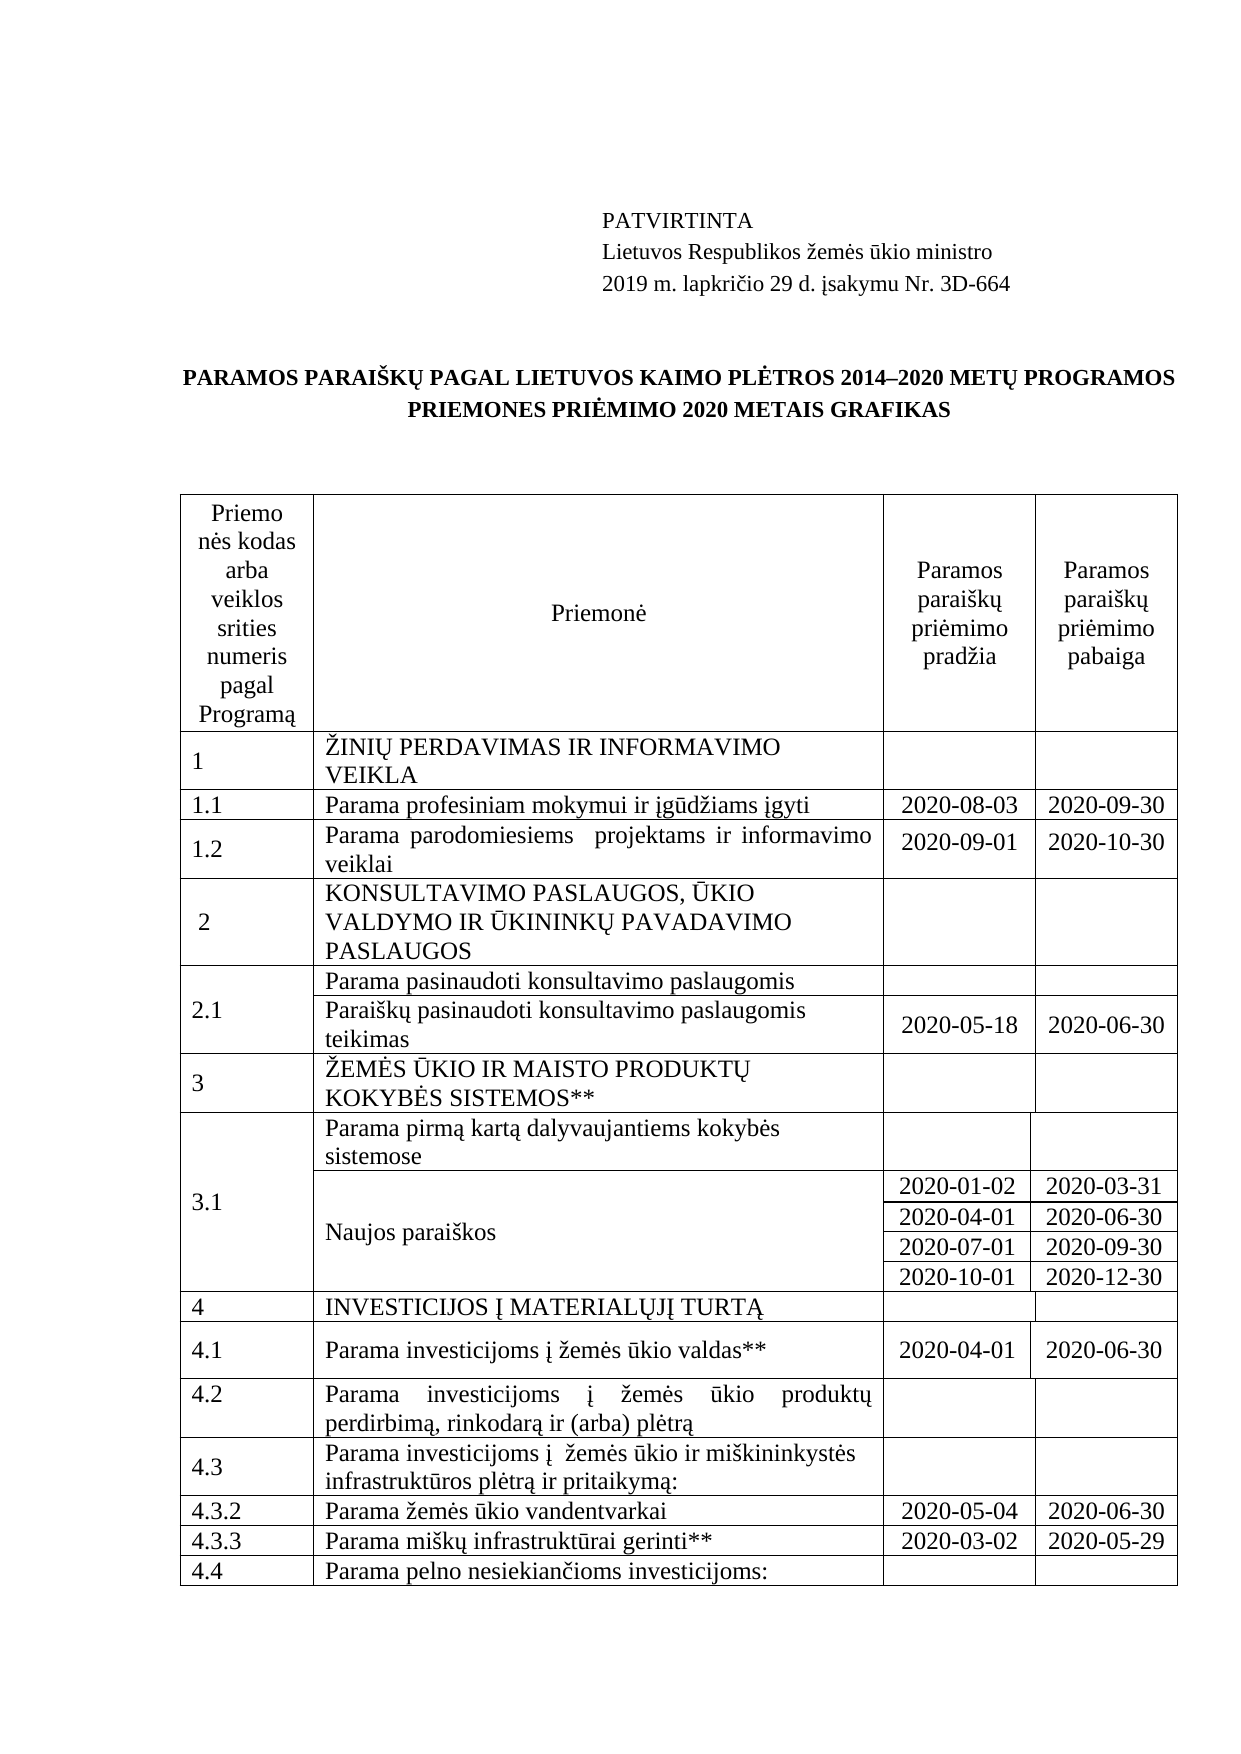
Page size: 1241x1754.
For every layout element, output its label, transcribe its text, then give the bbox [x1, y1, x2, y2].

table_cell 2020-09-30 [1036, 790, 1177, 819]
table_cell 1.1 [181, 790, 313, 819]
table_cell 4.3 [181, 1438, 313, 1495]
table_cell 2020-08-03 [884, 790, 1035, 819]
table_cell 1 [181, 732, 313, 789]
table_cell 2020-05-18 [884, 996, 1035, 1053]
table_cell KONSULTAVIMO PASLAUGOS, ŪKIO VALDYMO IR ŪKININKŲ PAVADAVIMO PASLAUGOS [314, 879, 883, 965]
table_cell [1036, 1438, 1177, 1495]
table_cell 4.3.2 [181, 1496, 313, 1525]
table_cell [884, 1556, 1035, 1584]
table_cell [1031, 1113, 1177, 1170]
table_cell 2020-10-01 [884, 1262, 1030, 1291]
table_cell Parama investicijoms į žemės ūkio produktų perdirbimą, rinkodarą ir (arba) plėtrą [314, 1379, 883, 1437]
table_cell Naujos paraiškos [314, 1171, 883, 1291]
table_cell 4 [181, 1292, 313, 1321]
table_cell [1036, 732, 1177, 789]
table_cell ŽEMĖS ŪKIO IR MAISTO PRODUKTŲ KOKYBĖS SISTEMOS** [314, 1054, 883, 1112]
table_cell Parama investicijoms į žemės ūkio ir miškininkystės infrastruktūros plėtrą ir pritaikymą: [314, 1438, 883, 1495]
table_cell Parama pasinaudoti konsultavimo paslaugomis [314, 966, 883, 994]
table_cell 2020-09-30 [1031, 1232, 1177, 1261]
table_cell 2020-05-29 [1036, 1526, 1177, 1555]
table_cell ŽINIŲ PERDAVIMAS IR INFORMAVIMO VEIKLA [314, 732, 883, 789]
table_cell Parama žemės ūkio vandentvarkai [314, 1496, 883, 1525]
table_cell [884, 732, 1035, 789]
text PATVIRTINTA [177, 207, 1181, 233]
table_cell 2020-03-31 [1031, 1171, 1177, 1201]
table_cell [1036, 1054, 1177, 1112]
table_cell 2020-06-30 [1036, 1496, 1177, 1525]
table_cell 2020-04-01 [884, 1322, 1030, 1378]
table_cell 3.1 [181, 1113, 313, 1291]
table_cell Paraiškų pasinaudoti konsultavimo paslaugomis teikimas [314, 996, 883, 1053]
table_cell 2020-04-01 [884, 1203, 1030, 1231]
table_cell 4.3.3 [181, 1526, 313, 1555]
text Lietuvos Respublikos žemės ūkio ministro [177, 238, 1181, 264]
table_cell [884, 966, 1035, 994]
table_cell 2020-06-30 [1031, 1322, 1177, 1378]
table_cell 2020-06-30 [1036, 996, 1177, 1053]
table_cell 2020-10-30 [1036, 820, 1177, 877]
table_header Paramos paraiškų priėmimo pradžia [884, 495, 1035, 731]
table_cell INVESTICIJOS Į MATERIALŲJĮ TURTĄ [314, 1292, 883, 1321]
table_cell 2.1 [181, 966, 313, 1053]
table_cell 1.2 [181, 820, 313, 877]
text ParaMOS PARAIŠkų pagal LIETUVOS Kaimo plėtros 2014–2020 metų PROGRAMOS priemones PRIĖMIMO 2020 metais GRAFIKAS [177, 364, 1181, 422]
table_cell [884, 1292, 1035, 1321]
table_cell [884, 879, 1035, 965]
text 2019 m. lapkričio 29 d. įsakymu Nr. 3D-664 [177, 270, 1181, 296]
table_cell Parama pelno nesiekiančioms investicijoms: [314, 1556, 883, 1584]
table_cell [1036, 1556, 1177, 1584]
table_cell 2 [181, 879, 313, 965]
table_cell [1036, 966, 1177, 994]
table_cell 4.2 [181, 1379, 313, 1437]
table_cell Parama profesiniam mokymui ir įgūdžiams įgyti [314, 790, 883, 819]
table_header Paramos paraiškų priėmimo pabaiga [1036, 495, 1177, 731]
table_cell [1036, 1292, 1177, 1321]
table_cell 2020-12-30 [1031, 1262, 1177, 1291]
table_cell 4.4 [181, 1556, 313, 1584]
table_cell 2020-07-01 [884, 1232, 1030, 1261]
table_header Priemo nės kodas arba veiklos srities numeris pagal Programą [181, 495, 313, 731]
table_cell [1036, 879, 1177, 965]
table_cell 2020-09-01 [884, 820, 1035, 877]
table_cell 3 [181, 1054, 313, 1112]
table_cell [884, 1379, 1035, 1437]
table_cell 2020-01-02 [884, 1171, 1030, 1201]
table_cell [884, 1113, 1030, 1170]
table_cell Parama miškų infrastruktūrai gerinti** [314, 1526, 883, 1555]
table_header Priemonė [314, 495, 883, 731]
table_cell Parama pirmą kartą dalyvaujantiems kokybės sistemose [314, 1113, 883, 1170]
table_cell 2020-05-04 [884, 1496, 1035, 1525]
table_cell Parama investicijoms į žemės ūkio valdas** [314, 1322, 883, 1378]
table_cell [1036, 1379, 1177, 1437]
table_cell 2020-03-02 [884, 1526, 1035, 1555]
table_cell Parama parodomiesiems projektams ir informavimo veiklai [314, 820, 883, 877]
table_cell [884, 1054, 1035, 1112]
table_cell 2020-06-30 [1031, 1203, 1177, 1231]
table_cell [884, 1438, 1035, 1495]
table_cell 4.1 [181, 1322, 313, 1378]
